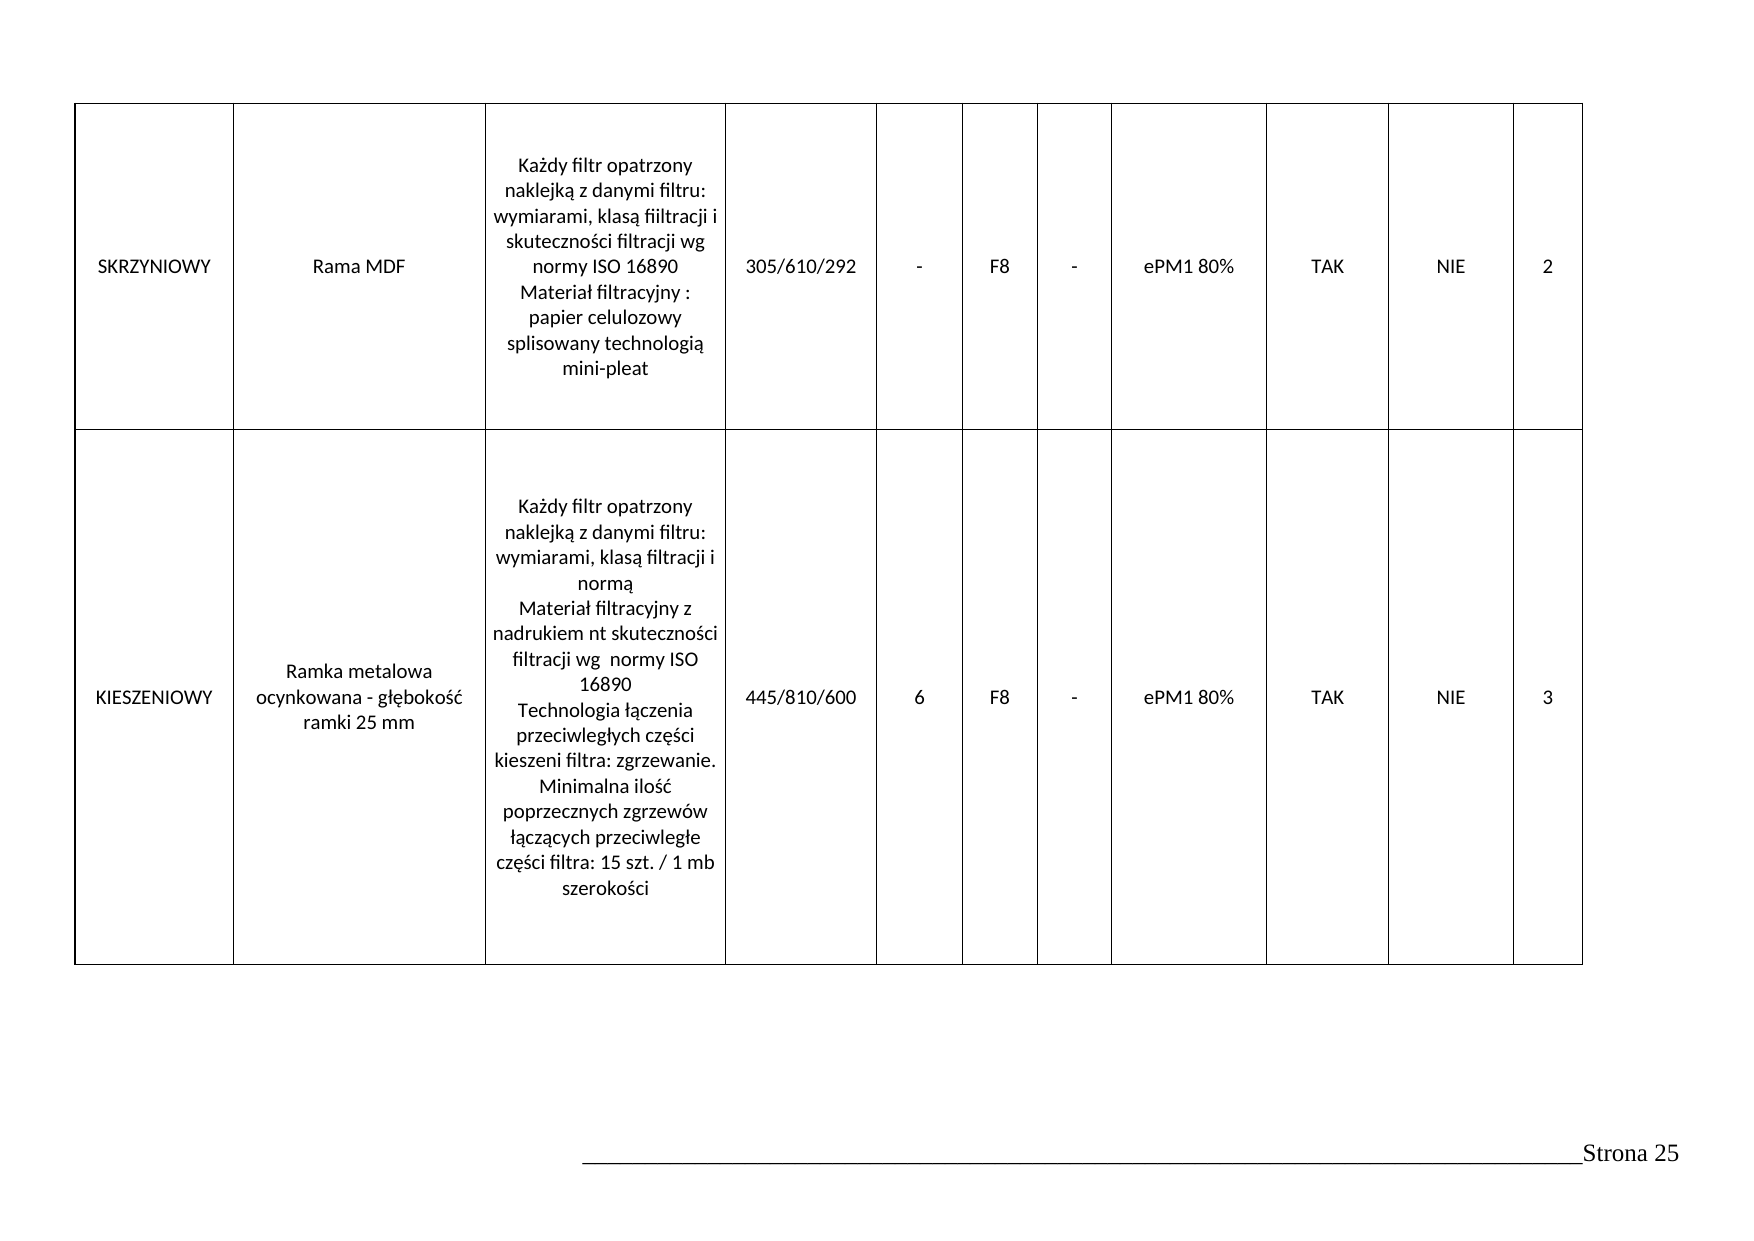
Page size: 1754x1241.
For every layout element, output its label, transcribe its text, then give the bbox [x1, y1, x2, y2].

table_cell 6 [877, 430, 962, 963]
table_cell TAK [1267, 104, 1388, 429]
table_cell F8 [963, 430, 1037, 963]
table_cell - [877, 104, 962, 429]
table_cell TAK [1267, 430, 1388, 963]
table_cell 445/810/600 [726, 430, 876, 963]
table_cell NIE [1389, 430, 1513, 963]
table_cell Każdy filtr opatrzony naklejką z danymi filtru: wymiarami, klasą fiiltracji i skuteczności filtracji wg normy ISO 16890 Materiał filtracyjny : papier celulozowy splisowany technologią mini-pleat [486, 104, 725, 429]
table_cell ePM1 80% [1112, 430, 1266, 963]
table_cell 3 [1514, 430, 1582, 963]
table_cell - [1038, 430, 1111, 963]
table_cell - [1038, 104, 1111, 429]
table_cell KIESZENIOWY [76, 430, 233, 963]
table_cell SKRZYNIOWY [76, 104, 233, 429]
table_cell 2 [1514, 104, 1582, 429]
table_cell Rama MDF [234, 104, 485, 429]
table_cell Każdy filtr opatrzony naklejką z danymi filtru: wymiarami, klasą filtracji i normą Materiał filtracyjny z nadrukiem nt skuteczności filtracji wg normy ISO 16890 Technologia łączenia przeciwległych części kieszeni filtra: zgrzewanie. Minimalna ilość poprzecznych zgrzewów łączących przeciwległe części filtra: 15 szt. / 1 mb szerokości [486, 430, 725, 963]
table_cell F8 [963, 104, 1037, 429]
table_cell 305/610/292 [726, 104, 876, 429]
table_cell NIE [1389, 104, 1513, 429]
table_cell Ramka metalowa ocynkowana - głębokość ramki 25 mm [234, 430, 485, 963]
table_cell ePM1 80% [1112, 104, 1266, 429]
